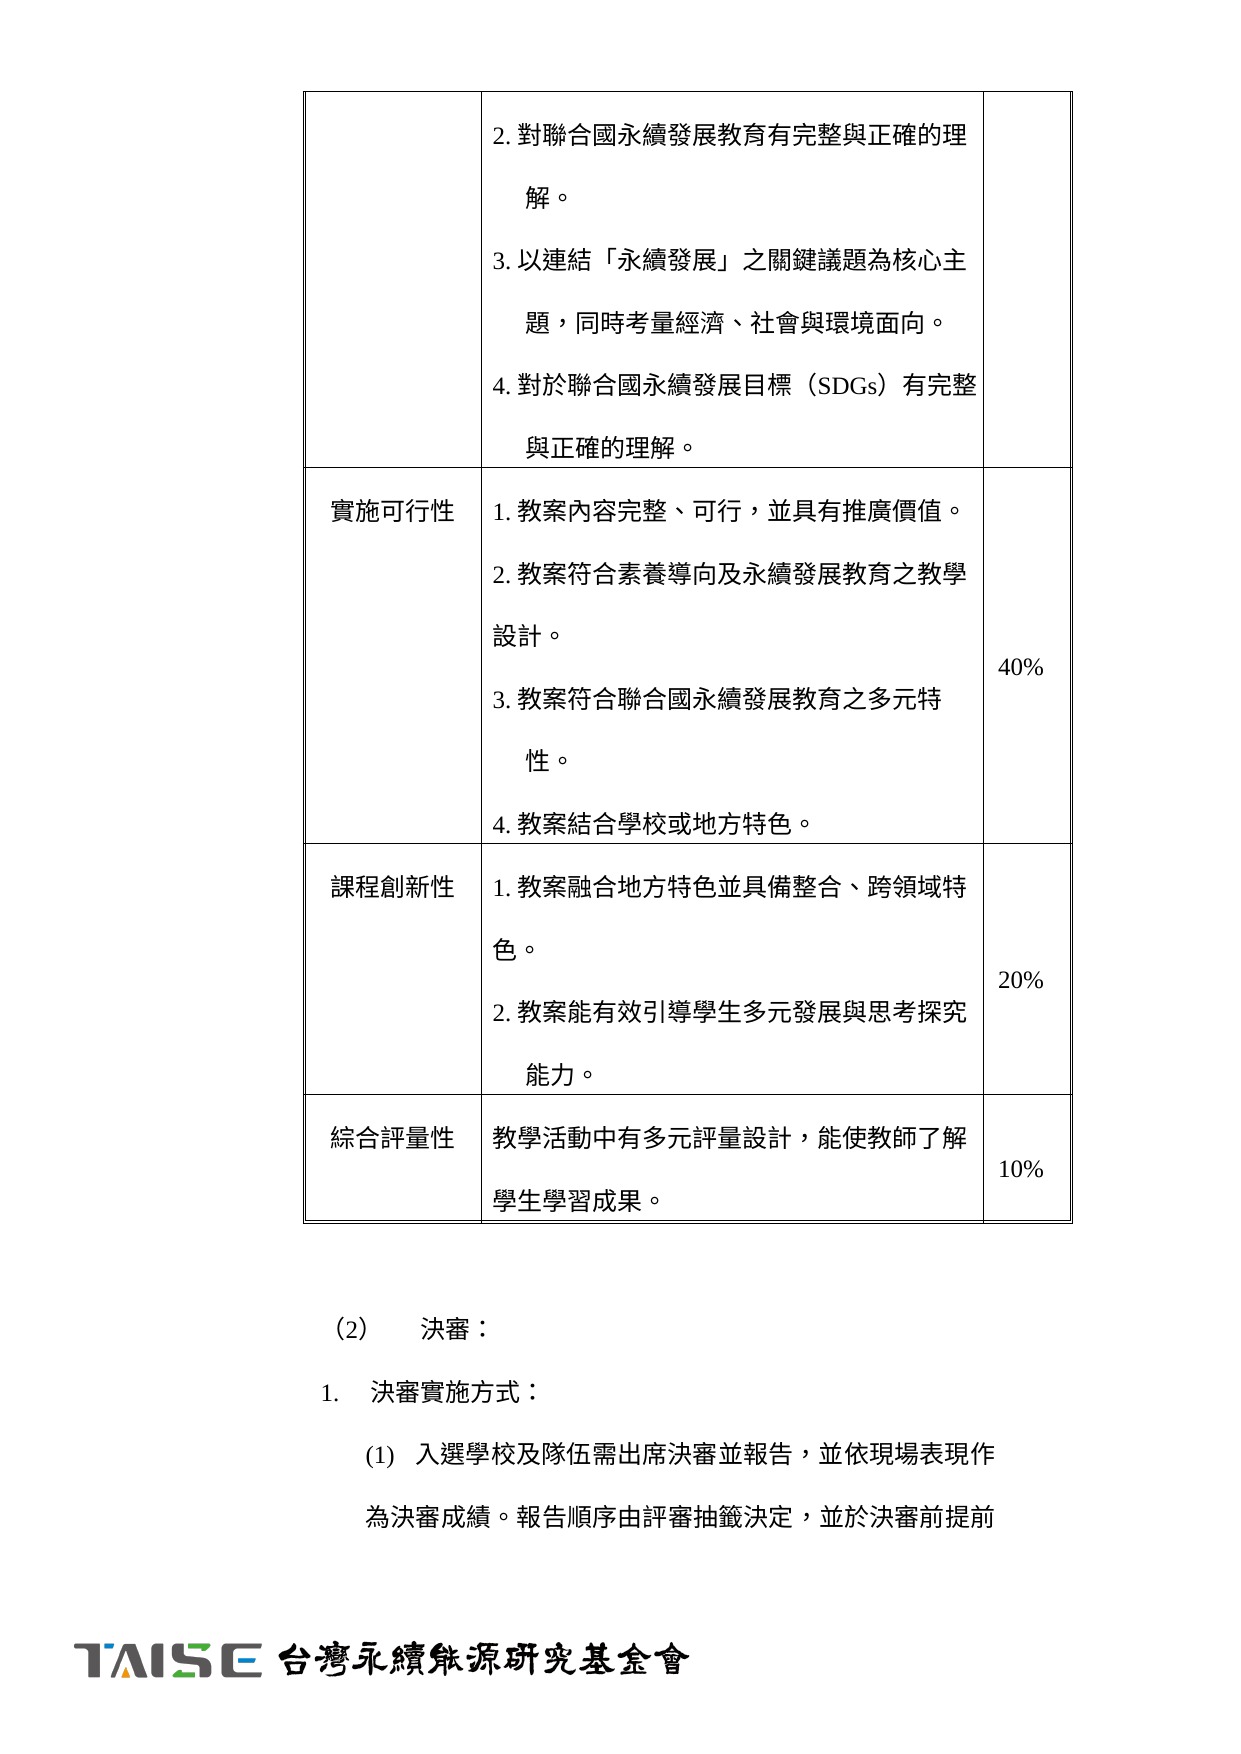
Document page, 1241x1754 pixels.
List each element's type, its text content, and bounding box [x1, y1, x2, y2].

table_cell 20% [984, 844, 1070, 1094]
table_cell 綜合評量性 [306, 1095, 481, 1220]
table_cell 1. 教案融合地方特色並具備整合、跨領域特色。 2. 教案能有效引導學生多元發展與思考探究能力。 [482, 844, 983, 1094]
list 決審： [320, 1286, 996, 1348]
table_cell [306, 92, 481, 467]
list 決審實施方式： [320, 1348, 996, 1411]
table_cell 10% [984, 1095, 1070, 1220]
table_cell 教學活動中有多元評量設計，能使教師了解學生學習成果。 [482, 1095, 983, 1220]
table_cell 1. 教案內容完整、可行，並具有推廣價值。 2. 教案符合素養導向及永續發展教育之教學設計。 3. 教案符合聯合國永續發展教育之多元特性。 4. 教案結合學校或地方特色。 [482, 468, 983, 843]
list 入選學校及隊伍需出席決審並報告，並依現場表現作為決審成績。報告順序由評審抽籤決定，並於決審前提前 [365, 1411, 996, 1536]
table_cell 40% [984, 468, 1070, 843]
table_cell [984, 92, 1070, 467]
table_cell 2. 對聯合國永續發展教育有完整與正確的理解。 3. 以連結「永續發展」之關鍵議題為核心主題，同時考量經濟、社會與環境面向。 4. 對於聯合國永續發展目標（SDGs）有完整與正確的理解。 [482, 92, 983, 467]
table_cell 實施可行性 [306, 468, 481, 843]
table_cell 課程創新性 [306, 844, 481, 1094]
